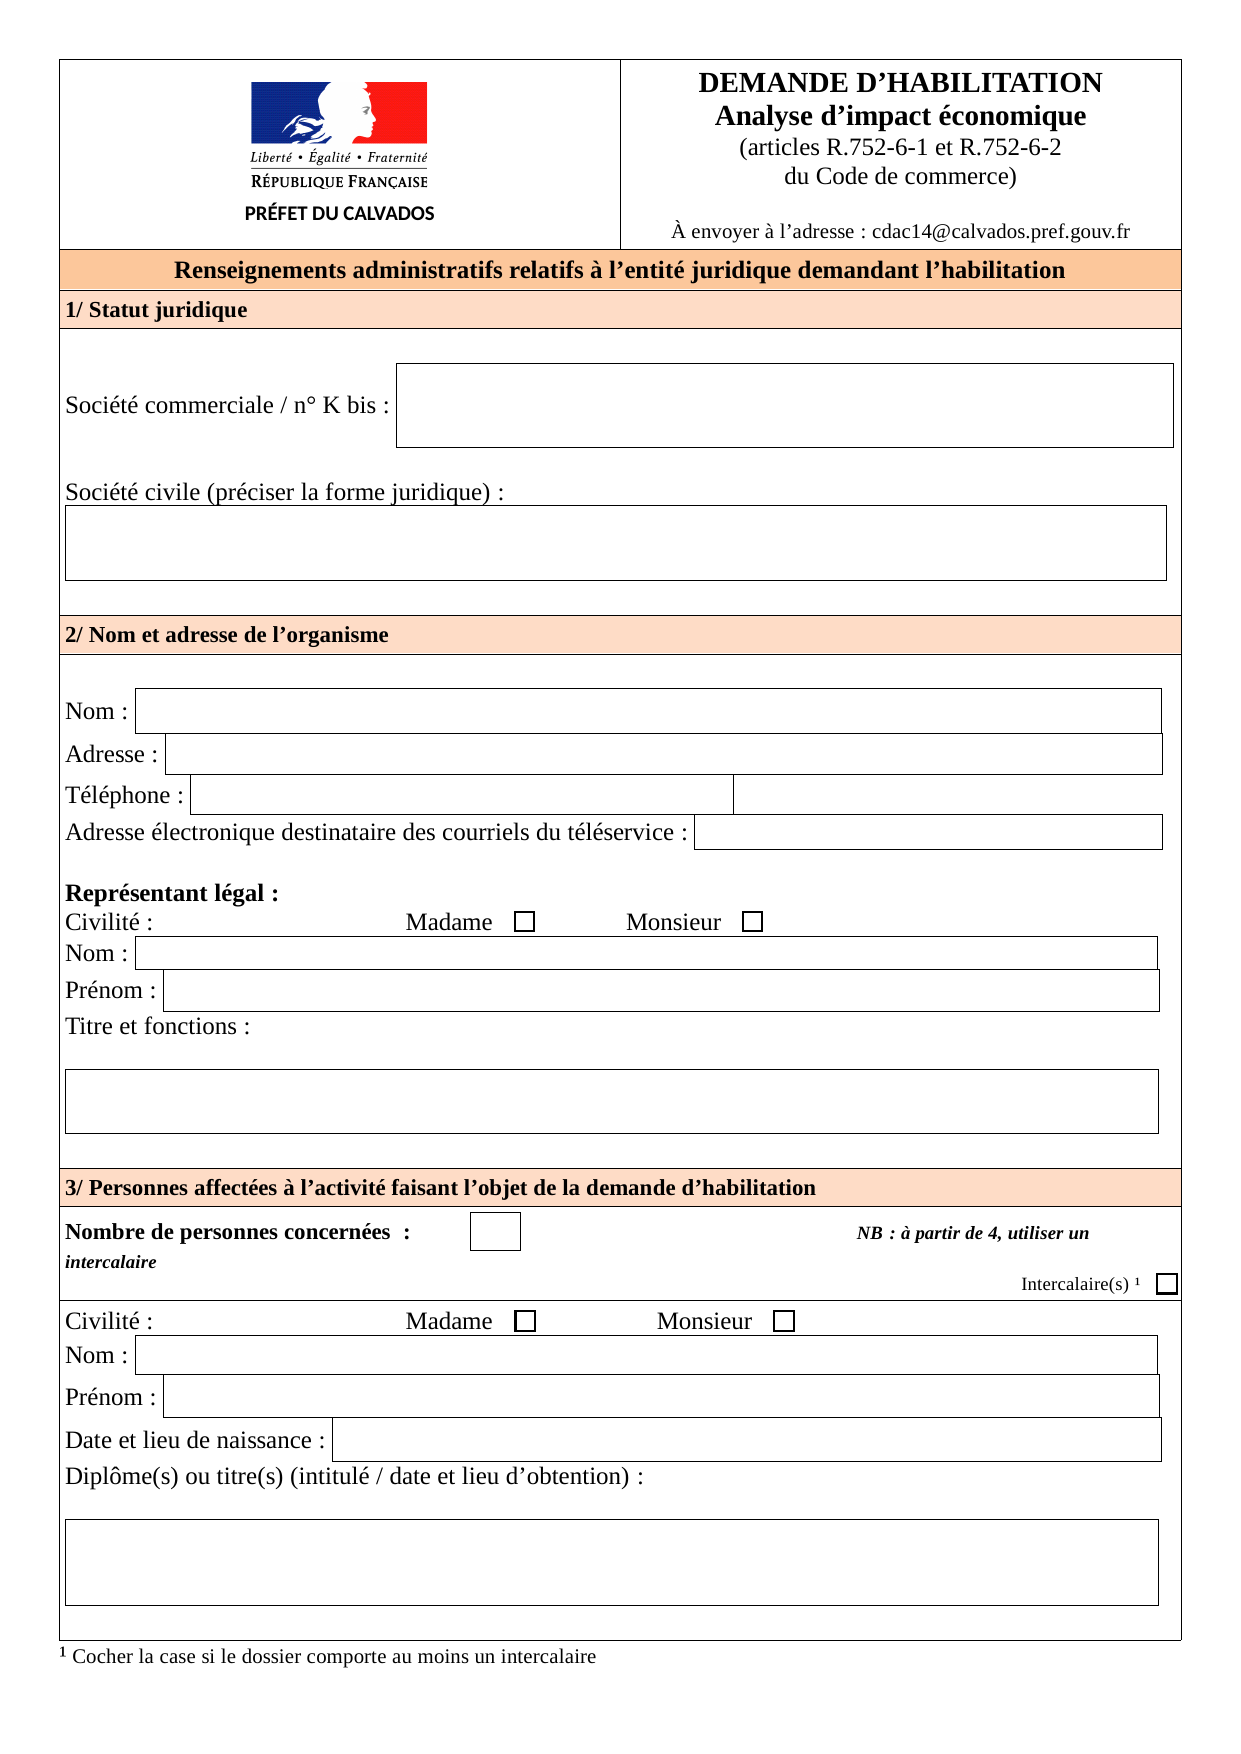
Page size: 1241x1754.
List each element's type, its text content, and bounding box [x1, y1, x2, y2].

table_cell 1/ Statut juridique [60, 291, 1181, 328]
table_cell 3/ Personnes affectées à l’activité faisant l’objet de la demande d’habilitation [60, 1169, 1181, 1206]
table_cell Société commerciale / n° K bis : Société civile (préciser la forme juridique) : [60, 329, 1181, 615]
table_cell Civilité : Madame Monsieur Nom : Prénom : Date et lieu de naissance : Diplôme(s) ou titre(s) (intitulé / date et lieu d’obtention) : [60, 1301, 1181, 1640]
table_cell Nom : Adresse : Téléphone : Adresse électronique destinataire des courriels du téléservice : Représentant légal : Civilité : Madame Monsieur Nom : Prénom : Titre et fonctions : [60, 655, 1181, 1168]
table_header PRÉFET DU CALVADOS [60, 60, 620, 249]
table_cell 2/ Nom et adresse de l’organisme [60, 616, 1181, 653]
table_header DEMANDE D’HABILITATION Analyse d’impact économique (articles R.752-6-1 et R.752-6-2 du Code de commerce) À envoyer à l’adresse : cdac14@calvados.pref.gouv.fr [621, 60, 1181, 249]
table_cell Renseignements administratifs relatifs à l’entité juridique demandant l’habilitation [60, 250, 1181, 289]
table_cell Nombre de personnes concernées : NB : à partir de 4, utiliser un intercalaire Intercalaire(s) ¹ [60, 1207, 1181, 1300]
text ¹ Cocher la case si le dossier comporte au moins un intercalaire [59, 1641, 1181, 1669]
